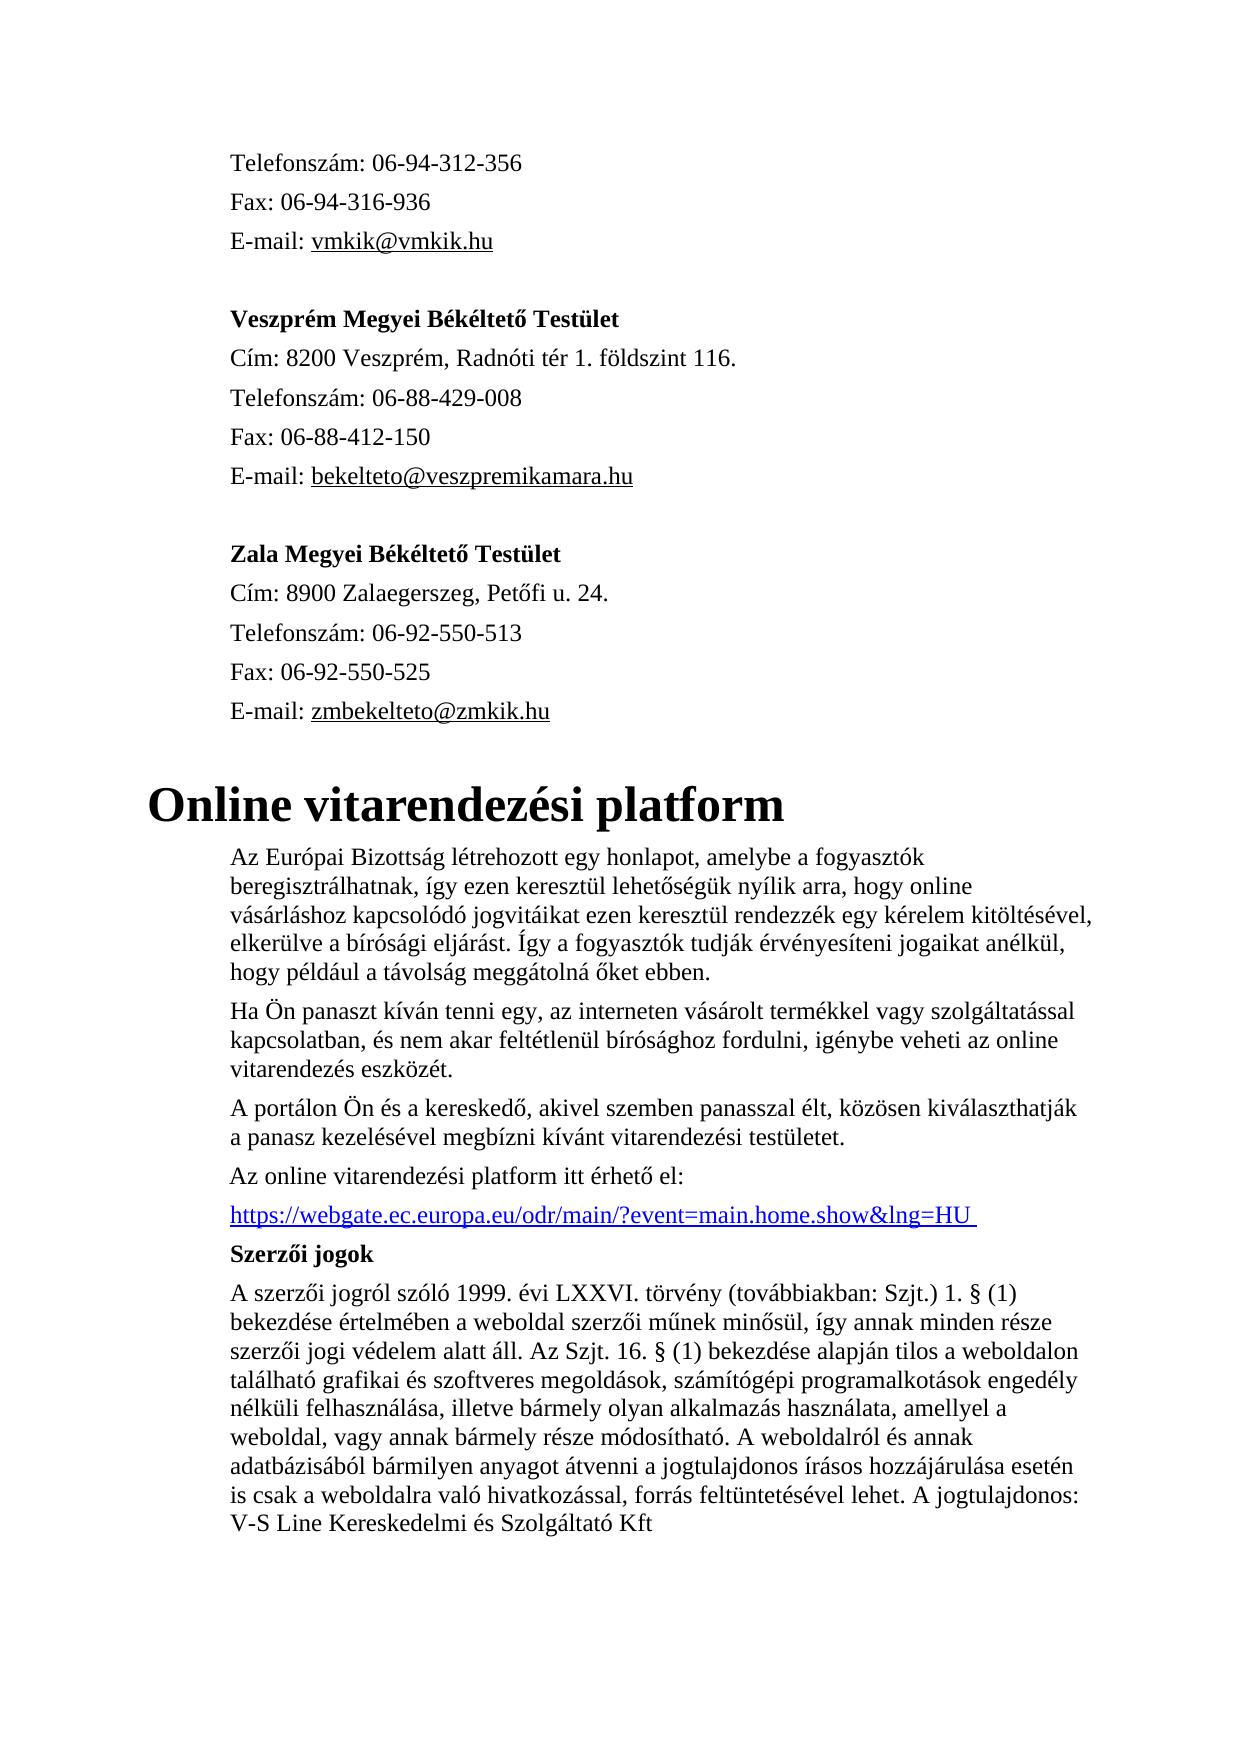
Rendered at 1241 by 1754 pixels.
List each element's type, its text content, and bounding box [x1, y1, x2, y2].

text Telefonszám: 06-92-550-513 [230, 618, 1093, 646]
text A szerzői jogról szóló 1999. évi LXXVI. törvény (továbbiakban: Szjt.) 1. § (1) bekezdése értelmében a weboldal szerzői műnek minősül, így annak minden része szerzői jogi védelem alatt áll. Az Szjt. 16. § (1) bekezdése alapján tilos a weboldalon található grafikai és szoftveres megoldások, számítógépi programalkotások engedély nélküli felhasználása, illetve bármely olyan alkalmazás használata, amellyel a weboldal, vagy annak bármely része módosítható. A weboldalról és annak adatbázisából bármilyen anyagot átvenni a jogtulajdonos írásos hozzájárulása esetén is csak a weboldalra való hivatkozással, forrás feltüntetésével lehet. A jogtulajdonos: V-S Line Kereskedelmi és Szolgáltató Kft [230, 1278, 1093, 1537]
text Ha Ön panaszt kíván tenni egy, az interneten vásárolt termékkel vagy szolgáltatással kapcsolatban, és nem akar feltétlenül bírósághoz fordulni, igénybe veheti az online vitarendezés eszközét. [230, 996, 1093, 1083]
text E-mail: zmbekelteto@zmkik.hu [230, 696, 1093, 725]
text Az Európai Bizottság létrehozott egy honlapot, amelybe a fogyasztók beregisztrálhatnak, így ezen keresztül lehetőségük nyílik arra, hogy online vásárláshoz kapcsolódó jogvitáikat ezen keresztül rendezzék egy kérelem kitöltésével, elkerülve a bírósági eljárást. Így a fogyasztók tudják érvényesíteni jogaikat anélkül, hogy például a távolság meggátolná őket ebben. [230, 842, 1093, 986]
text E-mail: bekelteto@veszpremikamara.hu [230, 461, 1093, 490]
text Zala Megyei Békéltető Testület [230, 539, 1093, 568]
text Fax: 06-88-412-150 [230, 422, 1093, 451]
text A portálon Ön és a kereskedő, akivel szemben panasszal élt, közösen kiválaszthatják a panasz kezelésével megbízni kívánt vitarendezési testületet. [230, 1093, 1093, 1151]
text Szerzői jogok [230, 1239, 1093, 1268]
text Veszprém Megyei Békéltető Testület [230, 304, 1093, 333]
text Fax: 06-92-550-525 [230, 657, 1093, 686]
text Az online vitarendezési platform itt érhető el: [148, 1161, 1093, 1190]
subtitle Online vitarendezési platform [148, 774, 1093, 832]
text Cím: 8900 Zalaegerszeg, Petőfi u. 24. [230, 578, 1093, 607]
text Cím: 8200 Veszprém, Radnóti tér 1. földszint 116. [230, 343, 1093, 372]
text Fax: 06-94-316-936 [230, 187, 1093, 216]
text https://webgate.ec.europa.eu/odr/main/?event=main.home.show&lng=HU [230, 1200, 1093, 1229]
text E-mail: vmkik@vmkik.hu [230, 226, 1093, 255]
text Telefonszám: 06-94-312-356 [230, 148, 1093, 176]
text Telefonszám: 06-88-429-008 [230, 383, 1093, 411]
